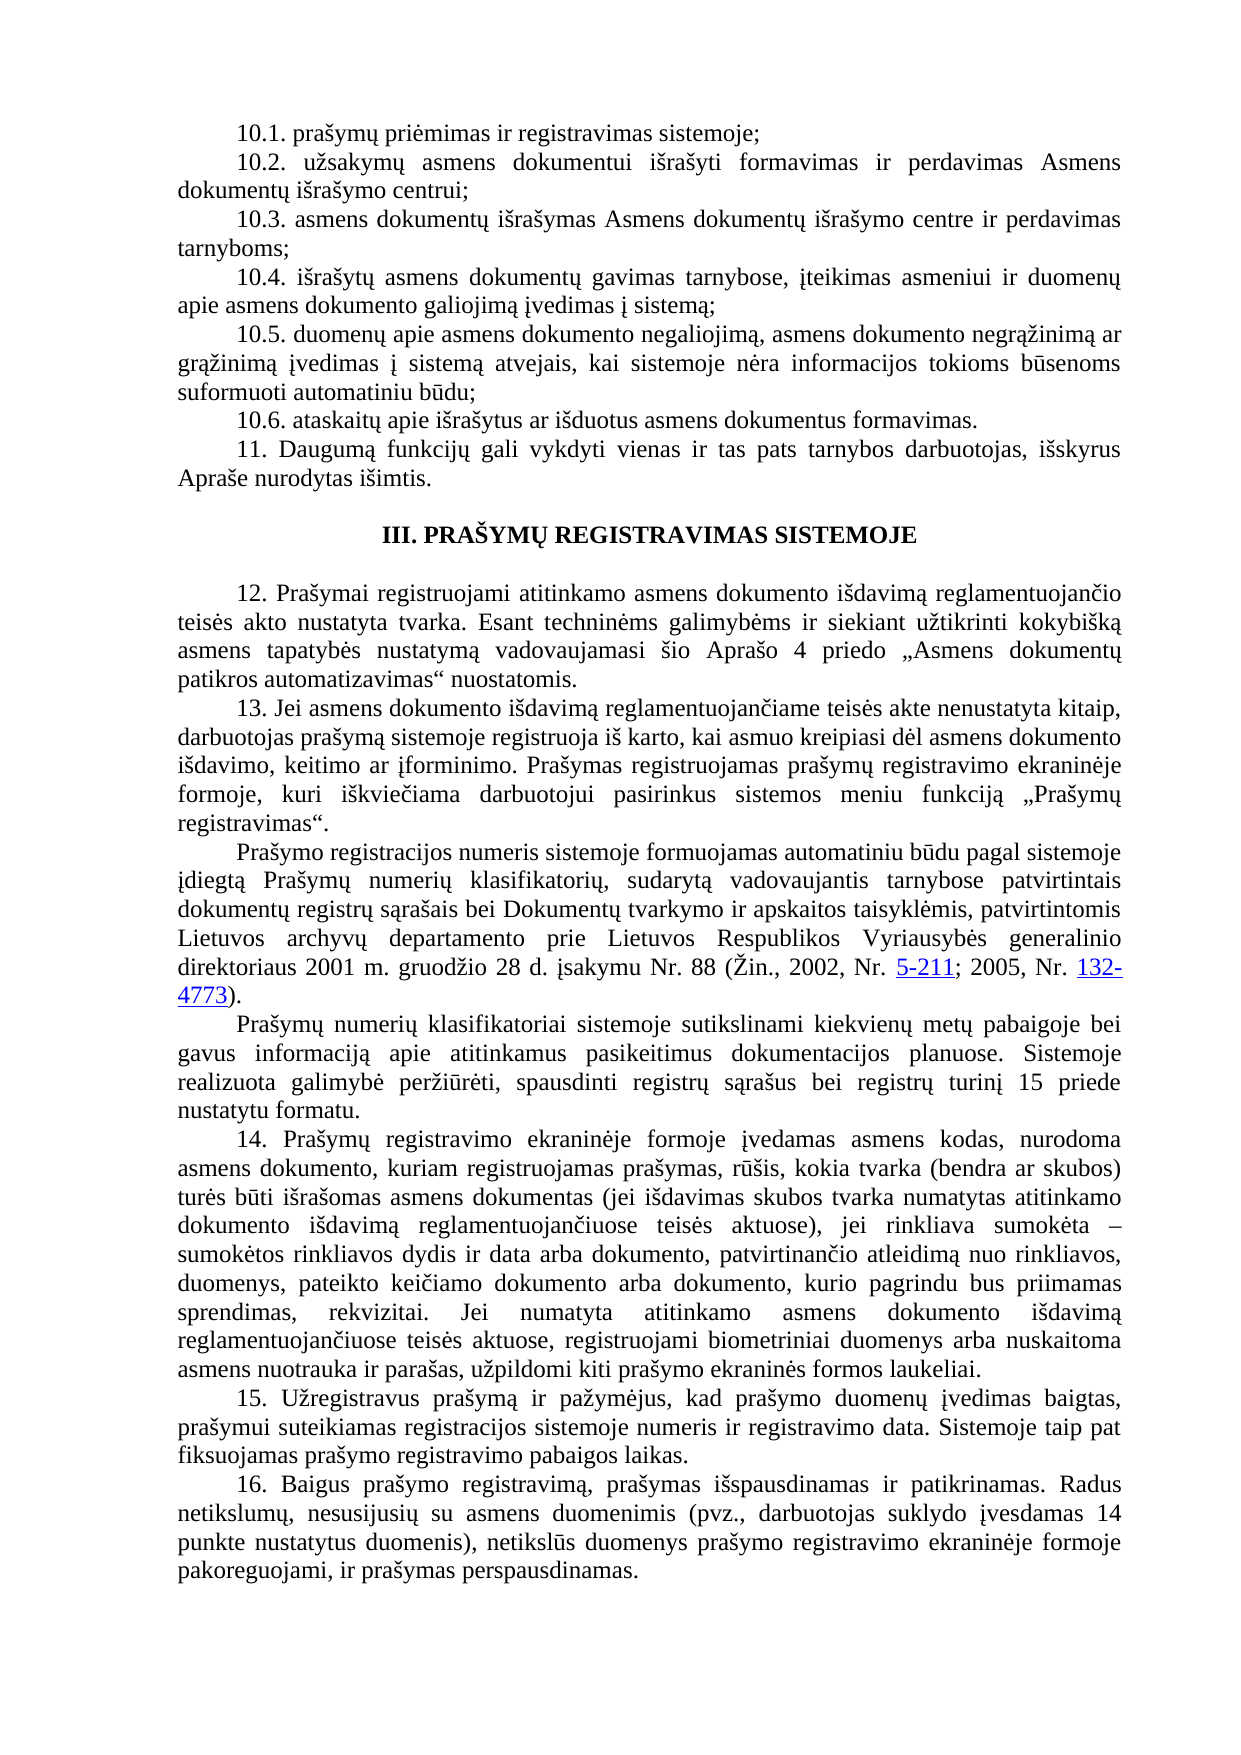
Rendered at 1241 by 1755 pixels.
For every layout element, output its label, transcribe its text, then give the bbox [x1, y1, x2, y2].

text 12. Prašymai registruojami atitinkamo asmens dokumento išdavimą reglamentuojančio teisės akto nustatyta tvarka. Esant techninėms galimybėms ir siekiant užtikrinti kokybišką asmens tapatybės nustatymą vadovaujamasi šio Aprašo 4 priedo „Asmens dokumentų patikros automatizavimas“ nuostatomis. [177, 578, 1122, 693]
text III. PRAŠYMŲ REGISTRAVIMAS SISTEMOJE [177, 521, 1122, 549]
text 11. Daugumą funkcijų gali vykdyti vienas ir tas pats tarnybos darbuotojas, išskyrus Apraše nurodytas išimtis. [177, 434, 1122, 492]
text 14. Prašymų registravimo ekraninėje formoje įvedamas asmens kodas, nurodoma asmens dokumento, kuriam registruojamas prašymas, rūšis, kokia tvarka (bendra ar skubos) turės būti išrašomas asmens dokumentas (jei išdavimas skubos tvarka numatytas atitinkamo dokumento išdavimą reglamentuojančiuose teisės aktuose), jei rinkliava sumokėta – sumokėtos rinkliavos dydis ir data arba dokumento, patvirtinančio atleidimą nuo rinkliavos, duomenys, pateikto keičiamo dokumento arba dokumento, kurio pagrindu bus priimamas sprendimas, rekvizitai. Jei numatyta atitinkamo asmens dokumento išdavimą reglamentuojančiuose teisės aktuose, registruojami biometriniai duomenys arba nuskaitoma asmens nuotrauka ir parašas, užpildomi kiti prašymo ekraninės formos laukeliai. [177, 1124, 1122, 1383]
text 10.4. išrašytų asmens dokumentų gavimas tarnybose, įteikimas asmeniui ir duomenų apie asmens dokumento galiojimą įvedimas į sistemą; [177, 262, 1122, 319]
text 10.6. ataskaitų apie išrašytus ar išduotus asmens dokumentus formavimas. [177, 406, 1122, 434]
text 15. Užregistravus prašymą ir pažymėjus, kad prašymo duomenų įvedimas baigtas, prašymui suteikiamas registracijos sistemoje numeris ir registravimo data. Sistemoje taip pat fiksuojamas prašymo registravimo pabaigos laikas. [177, 1383, 1122, 1469]
text Prašymo registracijos numeris sistemoje formuojamas automatiniu būdu pagal sistemoje įdiegtą Prašymų numerių klasifikatorių, sudarytą vadovaujantis tarnybose patvirtintais dokumentų registrų sąrašais bei Dokumentų tvarkymo ir apskaitos taisyklėmis, patvirtintomis Lietuvos archyvų departamento prie Lietuvos Respublikos Vyriausybės generalinio direktoriaus 2001 m. gruodžio 28 d. įsakymu Nr. 88 (Žin., 2002, Nr. 5-211; 2005, Nr. 132-4773). [177, 837, 1122, 1009]
text 10.2. užsakymų asmens dokumentui išrašyti formavimas ir perdavimas Asmens dokumentų išrašymo centrui; [177, 147, 1122, 204]
text 16. Baigus prašymo registravimą, prašymas išspausdinamas ir patikrinamas. Radus netikslumų, nesusijusių su asmens duomenimis (pvz., darbuotojas suklydo įvesdamas 14 punkte nustatytus duomenis), netikslūs duomenys prašymo registravimo ekraninėje formoje pakoreguojami, ir prašymas perspausdinamas. [177, 1469, 1122, 1584]
text 10.1. prašymų priėmimas ir registravimas sistemoje; [177, 118, 1122, 147]
text 10.3. asmens dokumentų išrašymas Asmens dokumentų išrašymo centre ir perdavimas tarnyboms; [177, 204, 1122, 262]
text 10.5. duomenų apie asmens dokumento negaliojimą, asmens dokumento negrąžinimą ar grąžinimą įvedimas į sistemą atvejais, kai sistemoje nėra informacijos tokioms būsenoms suformuoti automatiniu būdu; [177, 319, 1122, 406]
text 13. Jei asmens dokumento išdavimą reglamentuojančiame teisės akte nenustatyta kitaip, darbuotojas prašymą sistemoje registruoja iš karto, kai asmuo kreipiasi dėl asmens dokumento išdavimo, keitimo ar įforminimo. Prašymas registruojamas prašymų registravimo ekraninėje formoje, kuri iškviečiama darbuotojui pasirinkus sistemos meniu funkciją „Prašymų registravimas“. [177, 693, 1122, 837]
text Prašymų numerių klasifikatoriai sistemoje sutikslinami kiekvienų metų pabaigoje bei gavus informaciją apie atitinkamus pasikeitimus dokumentacijos planuose. Sistemoje realizuota galimybė peržiūrėti, spausdinti registrų sąrašus bei registrų turinį 15 priede nustatytu formatu. [177, 1009, 1122, 1124]
